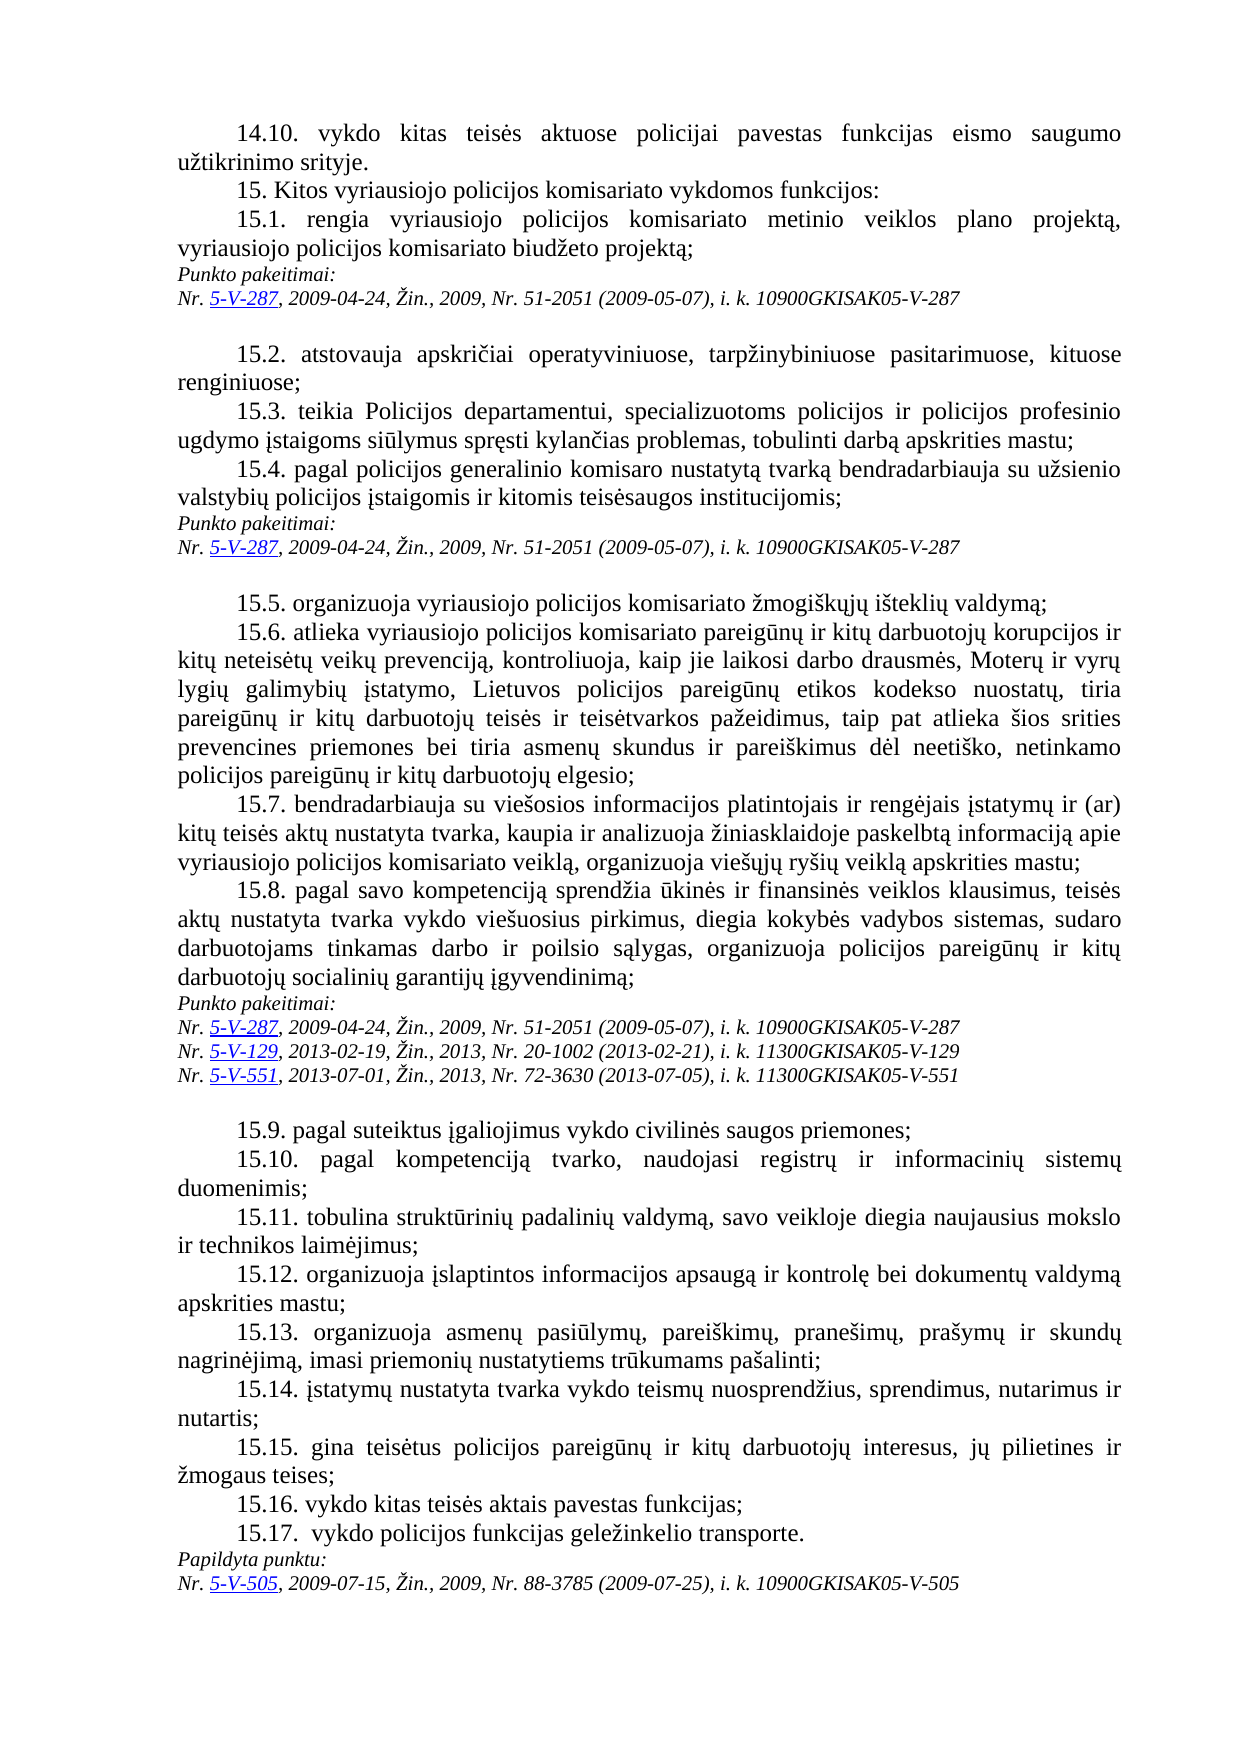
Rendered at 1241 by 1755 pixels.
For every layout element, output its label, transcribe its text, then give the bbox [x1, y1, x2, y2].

text 15.6. atlieka vyriausiojo policijos komisariato pareigūnų ir kitų darbuotojų korupcijos ir kitų neteisėtų veikų prevenciją, kontroliuoja, kaip jie laikosi darbo drausmės, Moterų ir vyrų lygių galimybių įstatymo, Lietuvos policijos pareigūnų etikos kodekso nuostatų, tiria pareigūnų ir kitų darbuotojų teisės ir teisėtvarkos pažeidimus, taip pat atlieka šios srities prevencines priemones bei tiria asmenų skundus ir pareiškimus dėl neetiško, netinkamo policijos pareigūnų ir kitų darbuotojų elgesio; [177, 617, 1122, 789]
text Nr. 5-V-287, 2009-04-24, Žin., 2009, Nr. 51-2051 (2009-05-07), i. k. 10900GKISAK05-V-287 [177, 535, 1122, 559]
text 15.8. pagal savo kompetenciją sprendžia ūkinės ir finansinės veiklos klausimus, teisės aktų nustatyta tvarka vykdo viešuosius pirkimus, diegia kokybės vadybos sistemas, sudaro darbuotojams tinkamas darbo ir poilsio sąlygas, organizuoja policijos pareigūnų ir kitų darbuotojų socialinių garantijų įgyvendinimą; [177, 876, 1122, 991]
text Punkto pakeitimai: [177, 511, 1122, 535]
text 15.16. vykdo kitas teisės aktais pavestas funkcijas; [177, 1489, 1122, 1518]
text 15.10. pagal kompetenciją tvarko, naudojasi registrų ir informacinių sistemų duomenimis; [177, 1144, 1122, 1202]
text 14.10. vykdo kitas teisės aktuose policijai pavestas funkcijas eismo saugumo užtikrinimo srityje. [177, 118, 1122, 176]
text 15.9. pagal suteiktus įgaliojimus vykdo civilinės saugos priemones; [177, 1116, 1122, 1144]
text 15.1. rengia vyriausiojo policijos komisariato metinio veiklos plano projektą, vyriausiojo policijos komisariato biudžeto projektą; [177, 204, 1122, 262]
text Punkto pakeitimai: [177, 991, 1122, 1015]
text 15.11. tobulina struktūrinių padalinių valdymą, savo veikloje diegia naujausius mokslo ir technikos laimėjimus; [177, 1202, 1122, 1259]
text 15.3. teikia Policijos departamentui, specializuotoms policijos ir policijos profesinio ugdymo įstaigoms siūlymus spręsti kylančias problemas, tobulinti darbą apskrities mastu; [177, 396, 1122, 454]
text Nr. 5-V-287, 2009-04-24, Žin., 2009, Nr. 51-2051 (2009-05-07), i. k. 10900GKISAK05-V-287 [177, 1015, 1122, 1039]
text Nr. 5-V-287, 2009-04-24, Žin., 2009, Nr. 51-2051 (2009-05-07), i. k. 10900GKISAK05-V-287 [177, 286, 1122, 310]
text 15.2. atstovauja apskričiai operatyviniuose, tarpžinybiniuose pasitarimuose, kituose renginiuose; [177, 339, 1122, 396]
text Nr. 5-V-551, 2013-07-01, Žin., 2013, Nr. 72-3630 (2013-07-05), i. k. 11300GKISAK05-V-551 [177, 1063, 1122, 1087]
text 15. Kitos vyriausiojo policijos komisariato vykdomos funkcijos: [177, 176, 1122, 204]
text 15.12. organizuoja įslaptintos informacijos apsaugą ir kontrolę bei dokumentų valdymą apskrities mastu; [177, 1259, 1122, 1317]
text Nr. 5-V-505, 2009-07-15, Žin., 2009, Nr. 88-3785 (2009-07-25), i. k. 10900GKISAK05-V-505 [177, 1571, 1122, 1595]
text Punkto pakeitimai: [177, 262, 1122, 286]
text 15.5. organizuoja vyriausiojo policijos komisariato žmogiškųjų išteklių valdymą; [177, 588, 1122, 617]
text Nr. 5-V-129, 2013-02-19, Žin., 2013, Nr. 20-1002 (2013-02-21), i. k. 11300GKISAK05-V-129 [177, 1039, 1122, 1063]
text Papildyta punktu: [177, 1547, 1122, 1571]
text 15.15. gina teisėtus policijos pareigūnų ir kitų darbuotojų interesus, jų pilietines ir žmogaus teises; [177, 1432, 1122, 1489]
text 15.4. pagal policijos generalinio komisaro nustatytą tvarką bendradarbiauja su užsienio valstybių policijos įstaigomis ir kitomis teisėsaugos institucijomis; [177, 454, 1122, 511]
text 15.13. organizuoja asmenų pasiūlymų, pareiškimų, pranešimų, prašymų ir skundų nagrinėjimą, imasi priemonių nustatytiems trūkumams pašalinti; [177, 1317, 1122, 1374]
text 15.17. vykdo policijos funkcijas geležinkelio transporte. [177, 1518, 1122, 1547]
text 15.14. įstatymų nustatyta tvarka vykdo teismų nuosprendžius, sprendimus, nutarimus ir nutartis; [177, 1374, 1122, 1432]
text 15.7. bendradarbiauja su viešosios informacijos platintojais ir rengėjais įstatymų ir (ar) kitų teisės aktų nustatyta tvarka, kaupia ir analizuoja žiniasklaidoje paskelbtą informaciją apie vyriausiojo policijos komisariato veiklą, organizuoja viešųjų ryšių veiklą apskrities mastu; [177, 789, 1122, 876]
